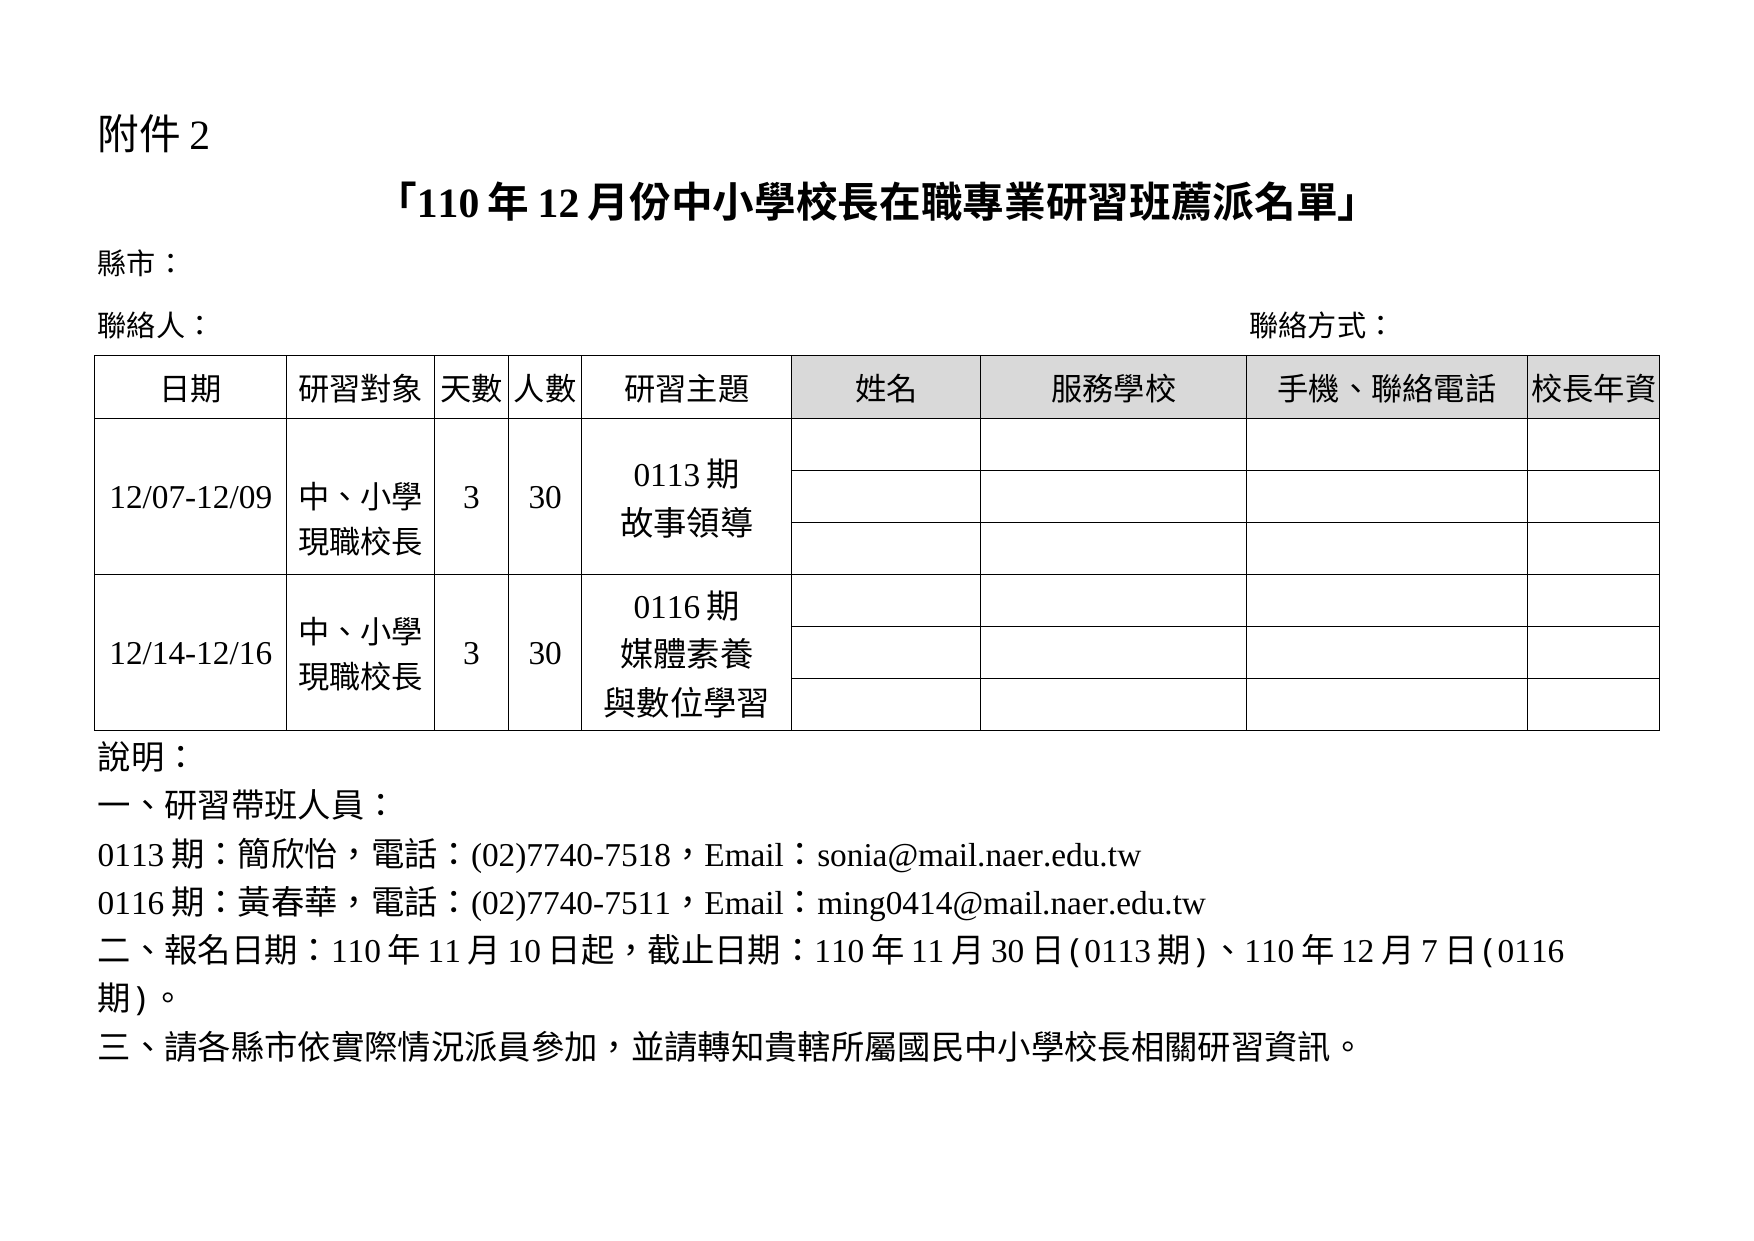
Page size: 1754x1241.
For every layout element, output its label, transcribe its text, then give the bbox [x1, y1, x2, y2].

table_cell 縣市： [95, 230, 1659, 293]
table_cell [981, 523, 1246, 574]
table_cell [1528, 471, 1659, 522]
table_cell [981, 575, 1246, 626]
table_cell 30 [509, 575, 581, 730]
table_cell [1247, 471, 1527, 522]
table_cell [1247, 575, 1527, 626]
table_cell 日期 [95, 356, 286, 418]
table_cell 3 [435, 575, 508, 730]
table_cell [1528, 627, 1659, 678]
table_cell 姓名 [792, 356, 980, 418]
table_cell [792, 471, 980, 522]
table_cell [981, 679, 1246, 730]
table_cell [981, 627, 1246, 678]
table_cell 人數 [509, 356, 581, 418]
table_cell [1247, 679, 1527, 730]
table_cell 0116期 媒體素養 與數位學習 [582, 575, 791, 730]
table_cell 說明： 一、研習帶班人員： 0113期：簡欣怡，電話：(02)7740-7518，Email：sonia@mail.naer.edu.tw 0116期：黃春華，電話：(02)7740-7511，Email：ming0414@mail.naer.edu.tw 二、報名日期：110年11月10日起，截止日期：110年11月30日(0113期)、110年12月7日(0116期)。 三、請各縣市依實際情況派員參加，並請轉知貴轄所屬國民中小學校長相關研習資訊。 [95, 731, 1659, 1069]
table_cell [792, 679, 980, 730]
table_cell [1528, 679, 1659, 730]
table_cell [981, 419, 1246, 470]
table_cell [792, 575, 980, 626]
table_cell 校長年資 [1528, 356, 1659, 418]
table_cell [792, 627, 980, 678]
table_cell 12/14-12/16 [95, 575, 286, 730]
table_cell [1528, 523, 1659, 574]
table_cell [981, 471, 1246, 522]
table_cell 研習主題 [582, 356, 791, 418]
table_cell [792, 523, 980, 574]
table_cell 中、小學現職校長 [287, 575, 434, 730]
table_cell 0113期 故事領導 [582, 419, 791, 574]
table_cell 12/07-12/09 [95, 419, 286, 574]
table_cell [1247, 523, 1527, 574]
table_cell 研習對象 [287, 356, 434, 418]
table_cell 服務學校 [981, 356, 1246, 418]
table_cell 天數 [435, 356, 508, 418]
table_cell [1528, 575, 1659, 626]
table_cell [1528, 419, 1659, 470]
table_cell 聯絡方式： [1246, 293, 1659, 355]
table_cell 中、小學現職校長 [287, 419, 434, 574]
table_cell 聯絡人： [95, 293, 1246, 355]
table_cell 30 [509, 419, 581, 574]
table_header 附件2 [95, 95, 1659, 168]
table_cell 3 [435, 419, 508, 574]
table_cell 手機、聯絡電話 [1247, 356, 1527, 418]
table_cell [792, 419, 980, 470]
table_cell 「110年12月份中小學校長在職專業研習班薦派名單」 [95, 168, 1659, 230]
table_cell [1247, 627, 1527, 678]
table_cell [1247, 419, 1527, 470]
